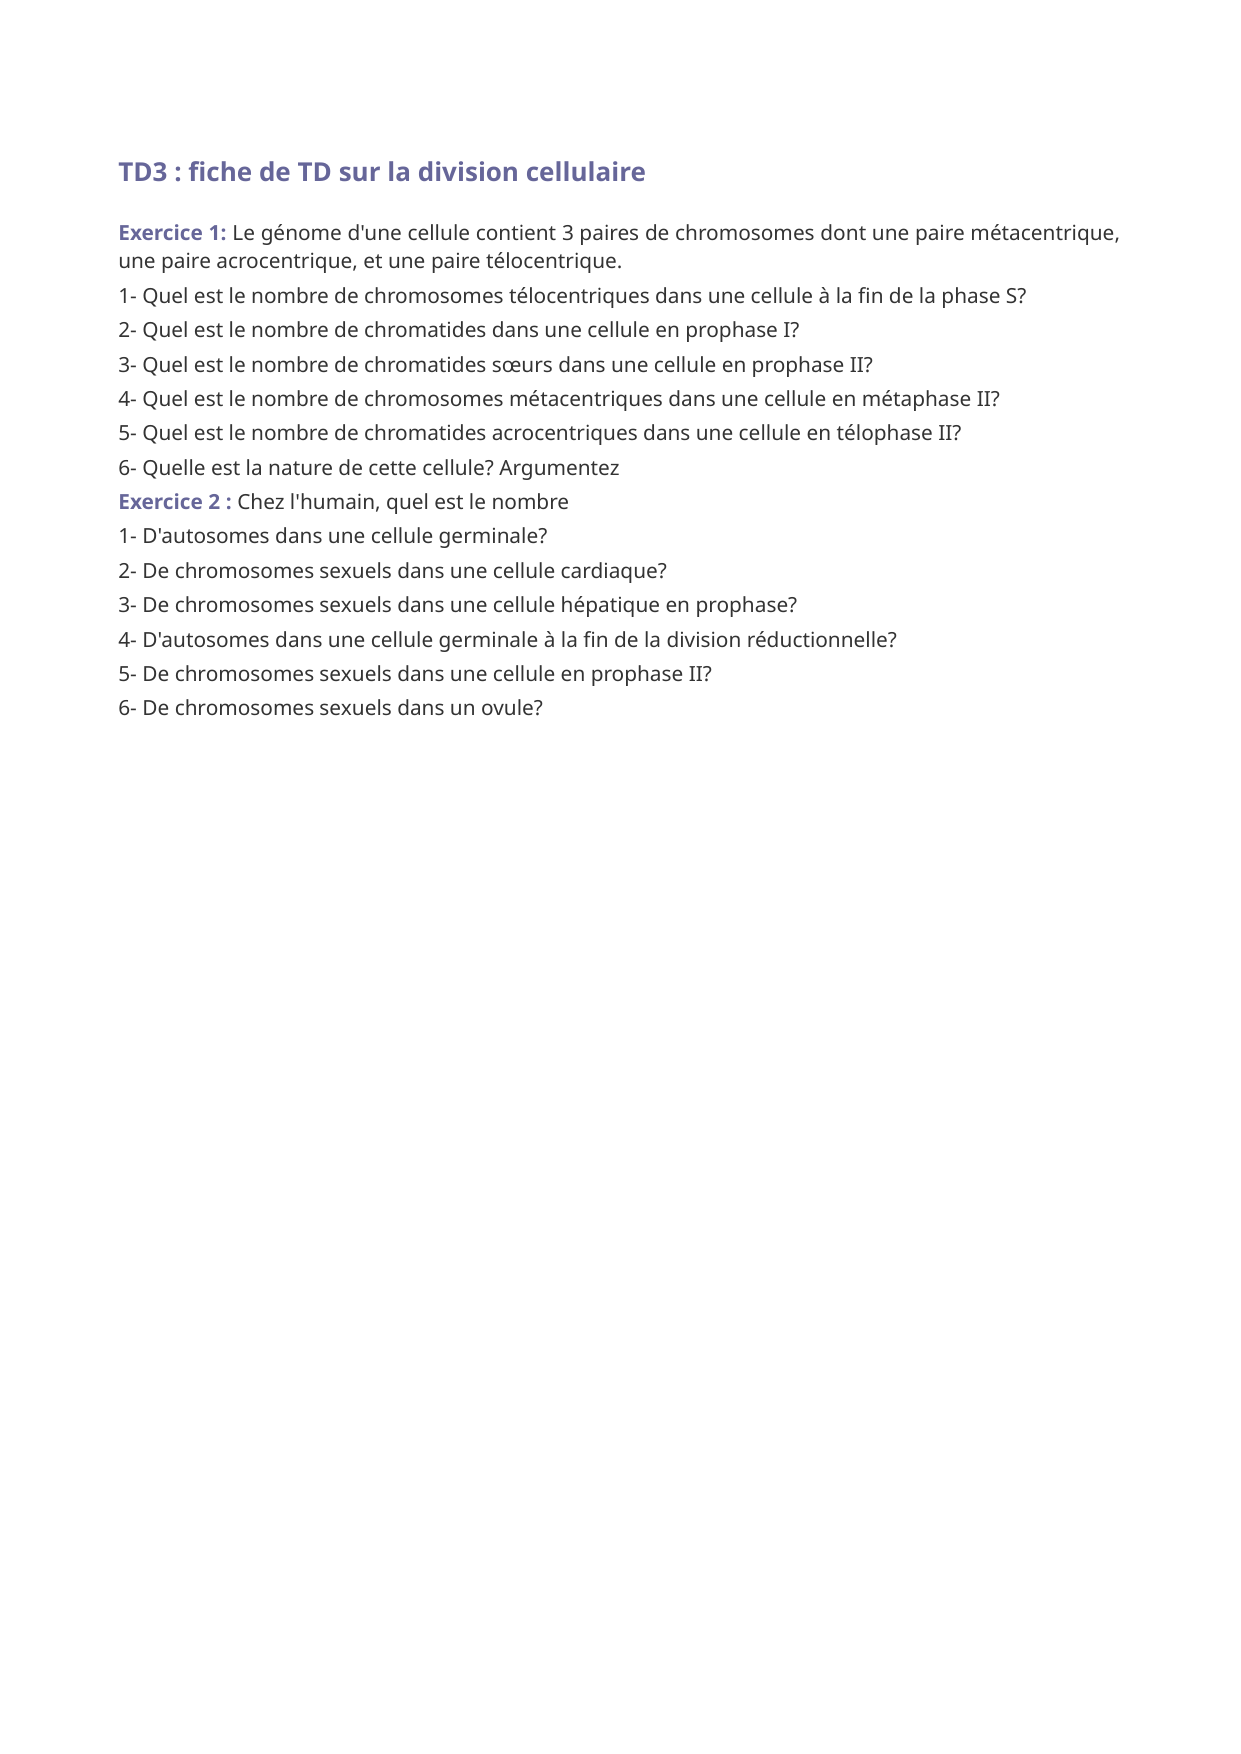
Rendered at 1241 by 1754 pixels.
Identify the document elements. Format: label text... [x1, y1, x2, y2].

text 5- De chromosomes sexuels dans une cellule en prophase II? [118, 659, 1122, 687]
text 2- De chromosomes sexuels dans une cellule cardiaque? [118, 556, 1122, 584]
text Exercice 1: Le génome d'une cellule contient 3 paires de chromosomes dont une paire métacentrique, une paire acrocentrique, et une paire télocentrique. [118, 218, 1122, 275]
text 6- Quelle est la nature de cette cellule? Argumentez [118, 453, 1122, 481]
text 3- De chromosomes sexuels dans une cellule hépatique en prophase? [118, 590, 1122, 619]
text 4- D'autosomes dans une cellule germinale à la fin de la division réductionnelle? [118, 625, 1122, 653]
text 6- De chromosomes sexuels dans un ovule? [118, 693, 1122, 722]
text 1- D'autosomes dans une cellule germinale? [118, 522, 1122, 550]
title TD3 : fiche de TD sur la division cellulaire [118, 153, 1122, 189]
text 5- Quel est le nombre de chromatides acrocentriques dans une cellule en télophase II? [118, 418, 1122, 447]
text 3- Quel est le nombre de chromatides sœurs dans une cellule en prophase II? [118, 350, 1122, 378]
text 1- Quel est le nombre de chromosomes télocentriques dans une cellule à la fin de la phase S? [118, 281, 1122, 309]
text 2- Quel est le nombre de chromatides dans une cellule en prophase I? [118, 315, 1122, 344]
text Exercice 2 : Chez l'humain, quel est le nombre [118, 487, 1122, 516]
text 4- Quel est le nombre de chromosomes métacentriques dans une cellule en métaphase II? [118, 384, 1122, 412]
